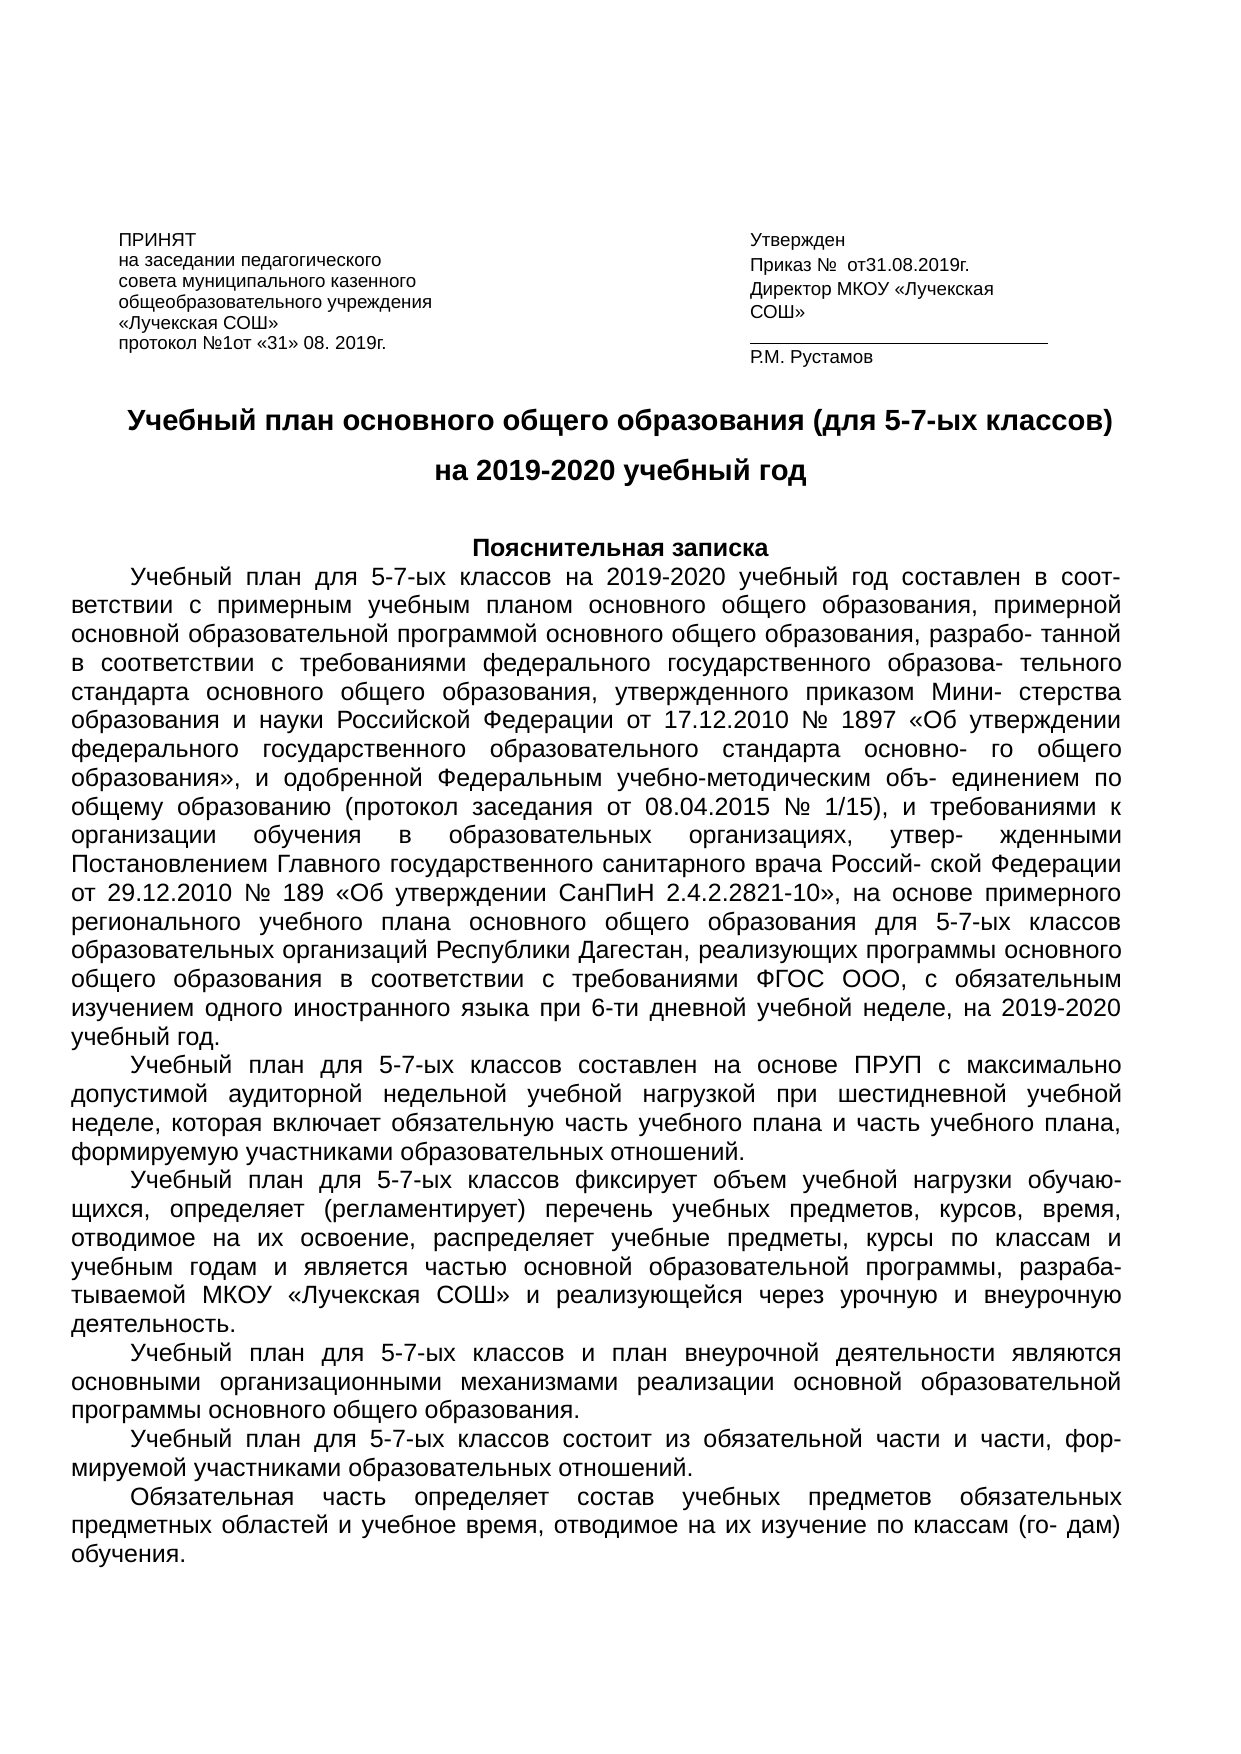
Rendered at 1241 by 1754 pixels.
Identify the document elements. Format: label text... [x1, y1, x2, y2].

text Учебный план для 5-7-ых классов фиксирует объем учебной нагрузки обучаю- щихся, определяет (регламентирует) перечень учебных предметов, курсов, время, отводимое на их освоение, распределяет учебные предметы, курсы по классам и учебным годам и является частью основной образовательной программы, разраба- тываемой МКОУ «Лучекская СОШ» и реализующейся через урочную и внеурочную деятельность. [71, 1165, 1123, 1338]
table_header ПРИНЯТ на заседании педагогического совета муниципального казенного общеобразовательного учреждения «Лучекская СОШ» протокол №1от «31» 08. 2019г. [86, 230, 588, 367]
text Пояснительная записка [143, 533, 1098, 561]
text Учебный план основного общего образования (для 5-7-ых классов) на 2019-2020 учебный год [124, 402, 1116, 486]
text Учебный план для 5-7-ых классов составлен на основе ПРУП с максимально допустимой аудиторной недельной учебной нагрузкой при шестидневной учебной неделе, которая включает обязательную часть учебного плана и часть учебного плана, формируемую участниками образовательных отношений. [71, 1050, 1123, 1165]
text Учебный план для 5-7-ых классов состоит из обязательной части и части, фор- мируемой участниками образовательных отношений. [71, 1424, 1123, 1482]
table_header Утвержден Приказ № от31.08.2019г. Директор МКОУ «Лучекская СОШ» Р.М. Рустамов [588, 230, 1092, 367]
text Обязательная часть определяет состав учебных предметов обязательных предметных областей и учебное время, отводимое на их изучение по классам (го- дам) обучения. [71, 1482, 1123, 1568]
text Учебный план для 5-7-ых классов и план внеурочной деятельности являются основными организационными механизмами реализации основной образовательной программы основного общего образования. [71, 1338, 1122, 1424]
text Учебный план для 5-7-ых классов на 2019-2020 учебный год составлен в соот- ветствии с примерным учебным планом основного общего образования, примерной основной образовательной программой основного общего образования, разрабо- танной в соответствии с требованиями федерального государственного образова- тельного стандарта основного общего образования, утвержденного приказом Мини- стерства образования и науки Российской Федерации от 17.12.2010 № 1897 «Об утверждении федерального государственного образовательного стандарта основно- го общего образования», и одобренной Федеральным учебно-методическим объ- единением по общему образованию (протокол заседания от 08.04.2015 № 1/15), и требованиями к организации обучения в образовательных организациях, утвер- жденными Постановлением Главного государственного санитарного врача Россий- ской Федерации от 29.12.2010 № 189 «Об утверждении СанПиН 2.4.2.2821-10», на основе примерного регионального учебного плана основного общего образования для 5-7-ых классов образовательных организаций Республики Дагестан, реализующих программы основного общего образования в соответствии с требованиями ФГОС ООО, с обязательным изучением одного иностранного языка при 6-ти дневной учебной неделе, на 2019-2020 учебный год. [71, 561, 1123, 1050]
